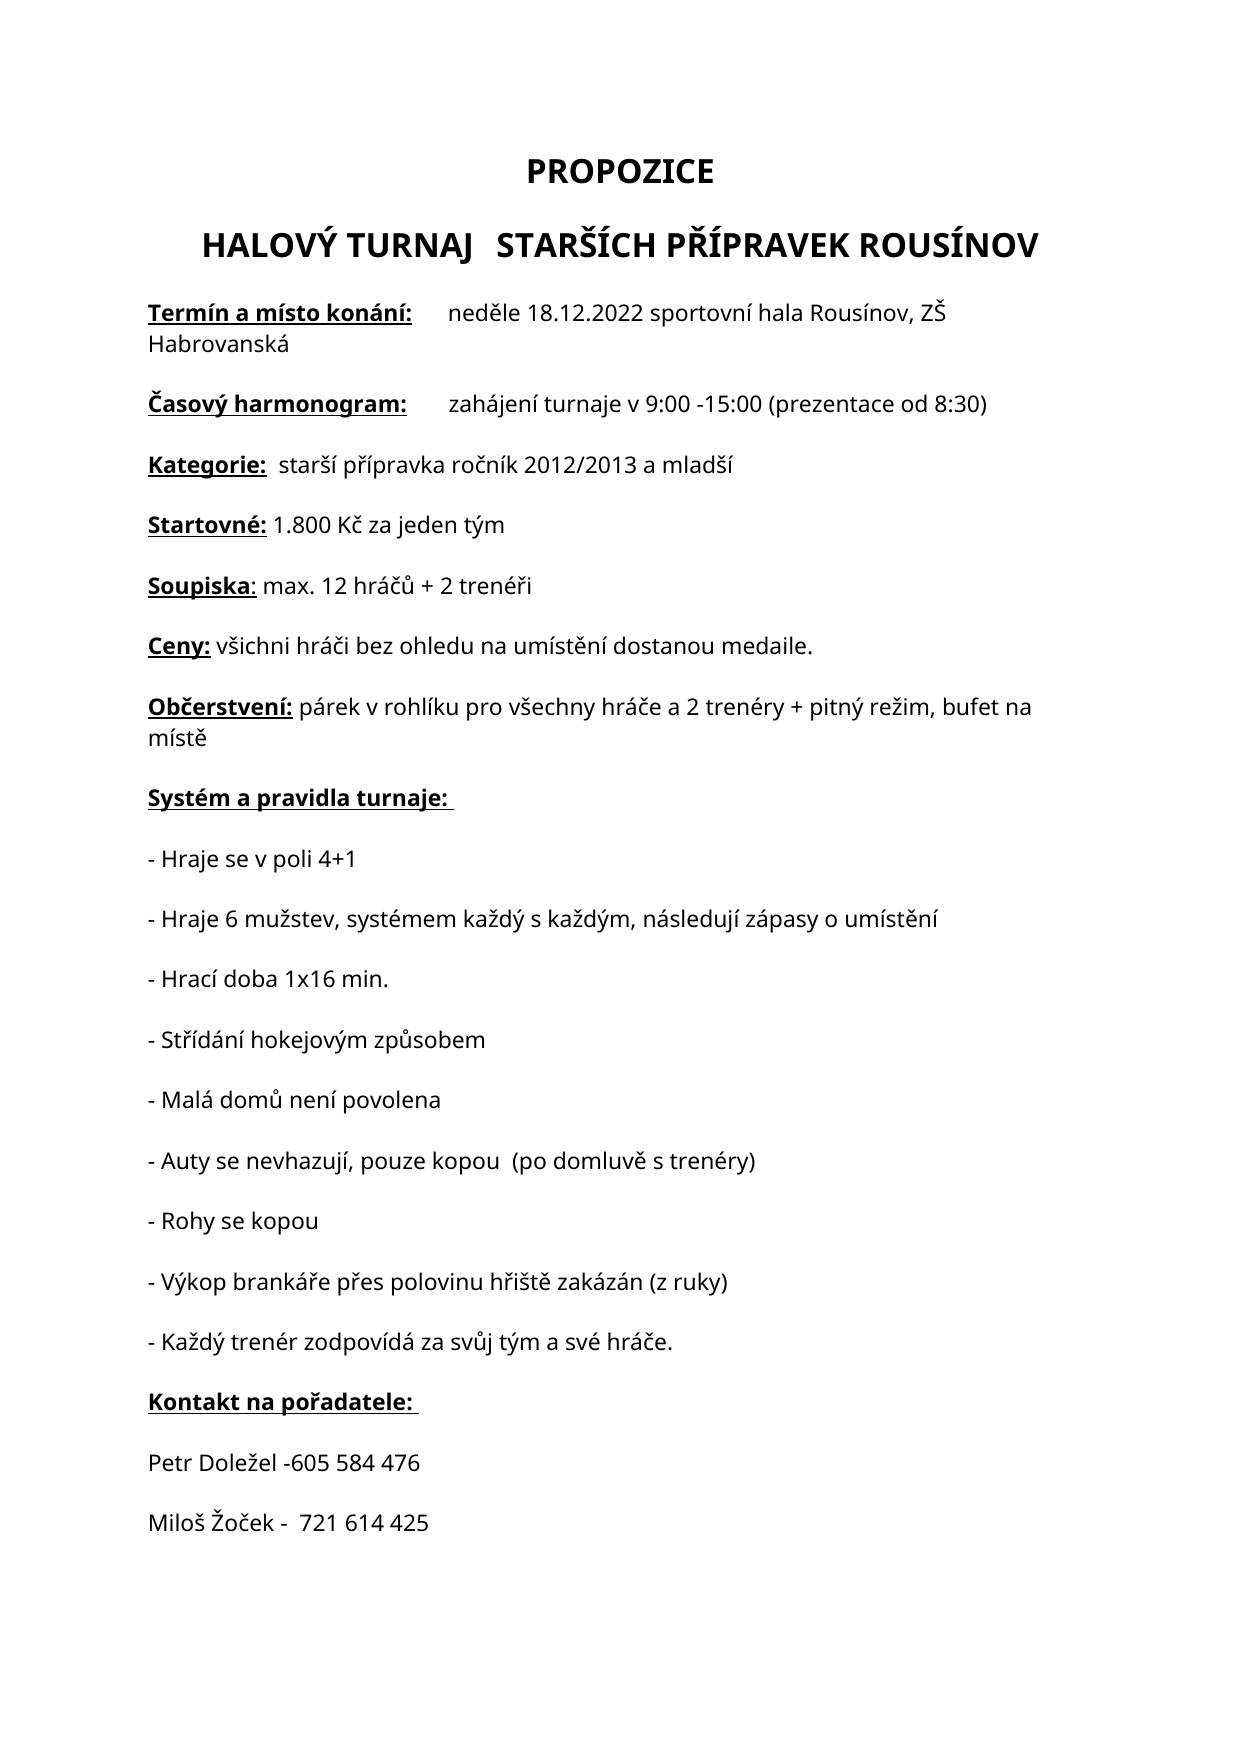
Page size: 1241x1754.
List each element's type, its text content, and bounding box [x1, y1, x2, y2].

text - Malá domů není povolena [148, 1084, 1093, 1116]
text - Střídání hokejovým způsobem [148, 1024, 1093, 1055]
text Systém a pravidla turnaje: [148, 782, 1093, 813]
text - Auty se nevhazují, pouze kopou (po domluvě s trenéry) [148, 1145, 1093, 1176]
text Ceny: všichni hráči bez ohledu na umístění dostanou medaile. [148, 630, 1093, 661]
text Miloš Žoček - 721 614 425 [148, 1507, 1093, 1538]
text - Rohy se kopou [148, 1205, 1093, 1236]
text Soupiska: max. 12 hráčů + 2 trenéři [148, 570, 1093, 601]
text Kategorie: starší přípravka ročník 2012/2013 a mladší [148, 449, 1093, 480]
text - Každý trenér zodpovídá za svůj tým a své hráče. [148, 1326, 1093, 1357]
text Občerstvení: párek v rohlíku pro všechny hráče a 2 trenéry + pitný režim, bufet na místě [148, 691, 1093, 753]
text - Hraje se v poli 4+1 [148, 843, 1093, 874]
text HALOVÝ TURNAJ STARŠÍCH PŘÍPRAVEK ROUSÍNOV [148, 222, 1093, 268]
text Termín a místo konání: neděle 18.12.2022 sportovní hala Rousínov, ZŠ Habrovanská [148, 297, 1093, 359]
text Kontakt na pořadatele: [148, 1386, 1093, 1418]
text - Hrací doba 1x16 min. [148, 963, 1093, 995]
text - Výkop brankáře přes polovinu hřiště zakázán (z ruky) [148, 1266, 1093, 1297]
text Startovné: 1.800 Kč za jeden tým [148, 509, 1093, 541]
text Časový harmonogram: zahájení turnaje v 9:00 -15:00 (prezentace od 8:30) [148, 388, 1093, 420]
text - Hraje 6 mužstev, systémem každý s každým, následují zápasy o umístění [148, 903, 1093, 934]
text PROPOZICE [148, 148, 1093, 193]
text Petr Doležel -605 584 476 [148, 1447, 1093, 1478]
